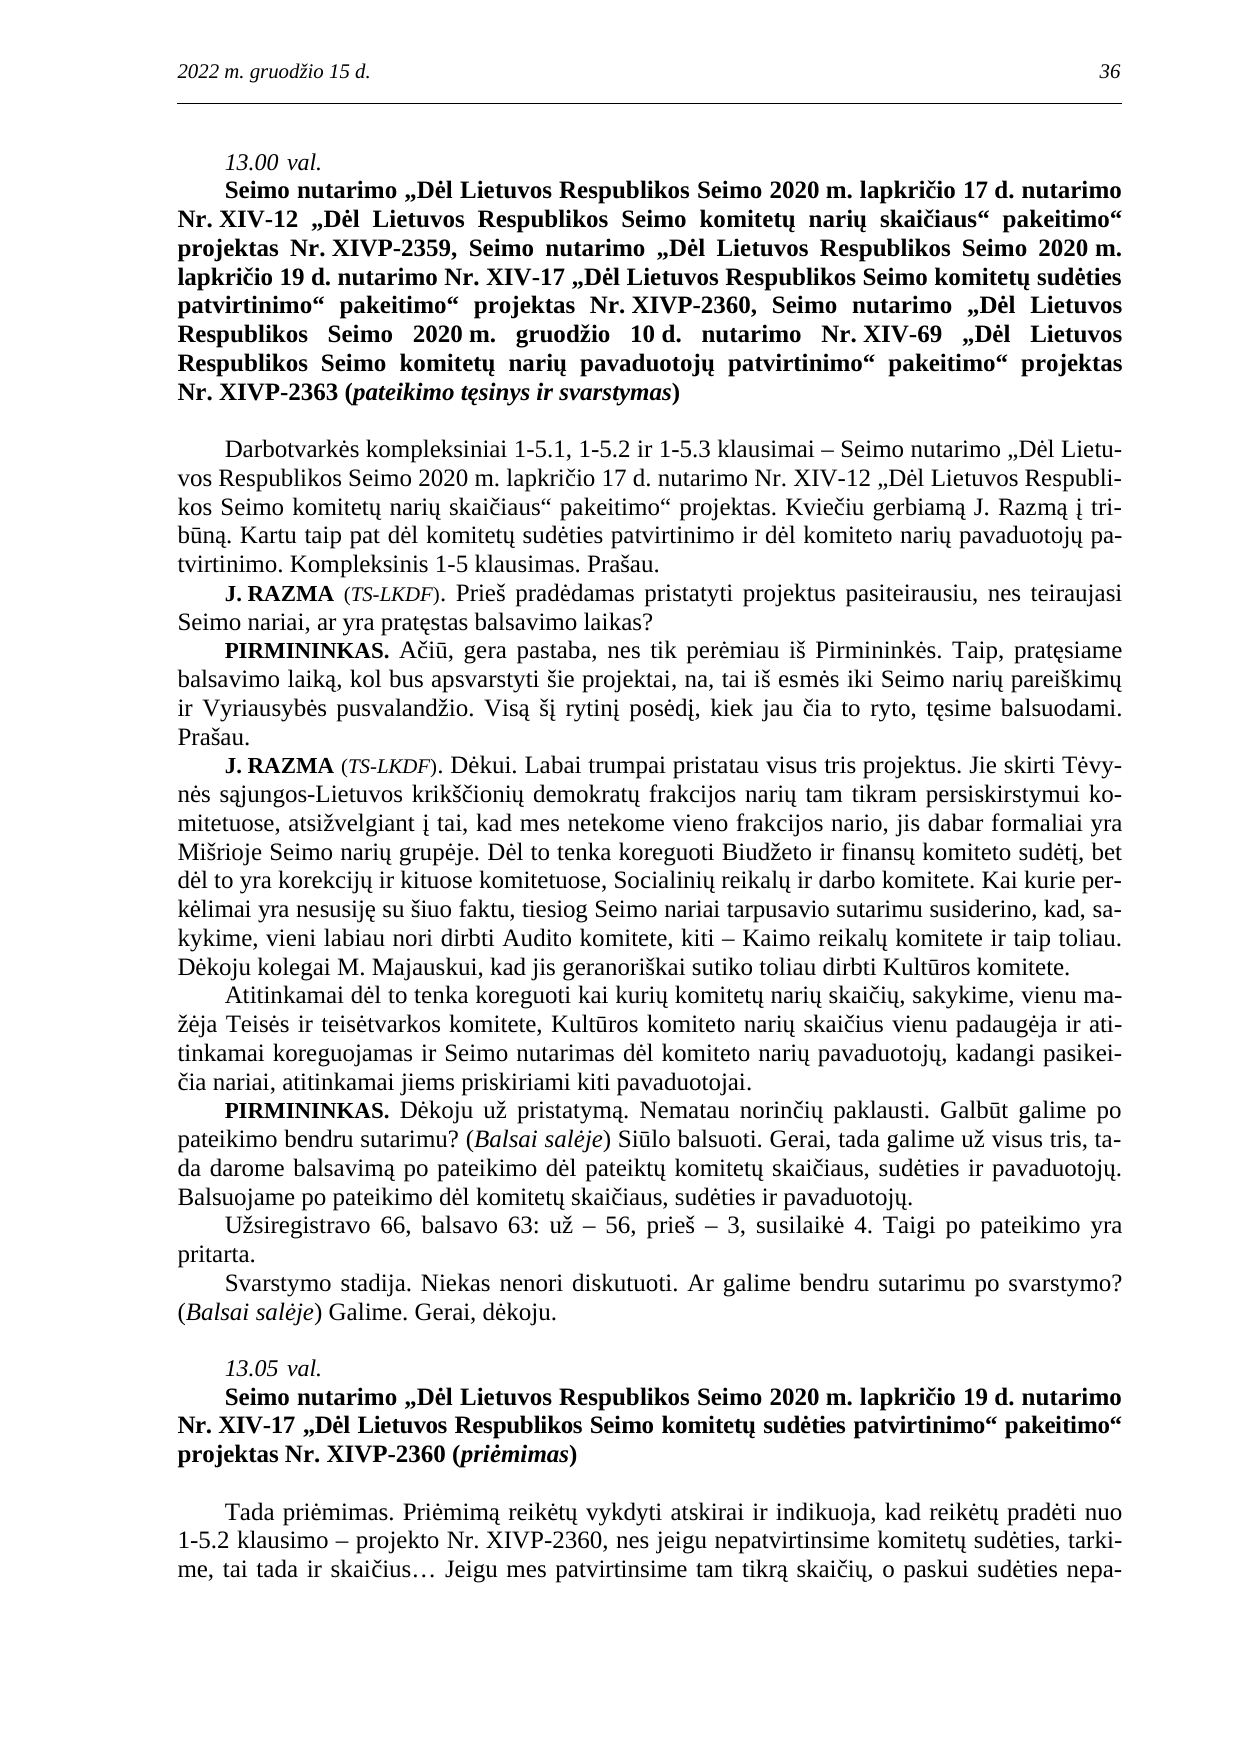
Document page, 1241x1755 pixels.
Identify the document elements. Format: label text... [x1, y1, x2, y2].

text Ati­tin­ka­mai dėl to ten­ka ko­re­guo­ti kai ku­rių ko­mi­te­tų na­rių skai­čių, sa­ky­ki­me, vie­nu ma­žė­ja Tei­sės ir tei­sėt­var­kos ko­mi­te­te, Kul­tū­ros ko­mi­te­to na­rių skai­čius vie­nu pa­dau­gė­ja ir ati­tin­ka­mai ko­re­guo­ja­mas ir Sei­mo nu­ta­ri­mas dėl ko­mi­te­to na­rių pa­va­duo­to­jų, ka­dan­gi pa­si­kei­čia na­riai, ati­tin­ka­mai jiems pri­ski­ria­mi ki­ti pa­va­duo­to­jai. [177, 980, 1122, 1095]
text PIRMININKAS. Dė­ko­ju už pri­sta­ty­mą. Ne­ma­tau no­rin­čių pa­klaus­ti. Gal­būt ga­li­me po pa­tei­ki­mo ben­dru su­ta­ri­mu? (Bal­sai sa­lė­je) Siū­lo bal­suo­ti. Ge­rai, ta­da ga­li­me už vi­sus tris, ta­da da­ro­me bal­sa­vi­mą po pa­tei­ki­mo dėl pa­teik­tų ko­mi­te­tų skai­čiaus, su­dė­ties ir pa­va­duo­to­jų. Bal­suo­ja­me po pa­tei­ki­mo dėl ko­mi­te­tų skai­čiaus, su­dė­ties ir pa­va­duo­to­jų. [177, 1095, 1122, 1210]
text J. RAZMA (TS-LKDF). Prieš pra­dė­da­mas pri­sta­ty­ti pro­jek­tus pa­si­tei­rau­siu, nes tei­rau­ja­si Sei­mo na­riai, ar yra pra­tęs­tas bal­sa­vi­mo lai­kas? [177, 578, 1122, 635]
text Sei­mo nu­ta­ri­mo „Dėl Lie­tu­vos Res­pub­li­kos Sei­mo 2020 m. lap­kri­čio 19 d. nu­ta­ri­mo Nr. XIV-17 „Dėl Lie­tu­vos Res­pub­li­kos Sei­mo ko­mi­te­tų su­dė­ties pa­tvir­ti­ni­mo“ pa­kei­ti­mo“ pro­jek­tas Nr. XIVP-2360 (pri­ėmi­mas) [177, 1382, 1122, 1468]
text J. RAZMA (TS-LKDF). Dė­kui. La­bai trum­pai pri­sta­tau vi­sus tris pro­jek­tus. Jie skir­ti Tė­vy­nės są­jun­gos-Lie­tu­vos krikš­čio­nių de­mok­ra­tų frak­ci­jos na­rių tam tik­ram per­si­skirs­ty­mui ko­mi­te­tuo­se, at­si­žvel­giant į tai, kad mes ne­te­ko­me vie­no frak­ci­jos na­rio, jis da­bar for­ma­liai yra Miš­rio­je Sei­mo na­rių gru­pė­je. Dėl to ten­ka ko­re­guo­ti Biu­dže­to ir fi­nan­sų ko­mi­te­to su­dė­tį, bet dėl to yra ko­rek­ci­jų ir ki­tuo­se ko­mi­te­tuo­se, So­cia­li­nių rei­ka­lų ir dar­bo ko­mi­te­te. Kai ku­rie per­kė­li­mai yra ne­su­si­ję su šiuo fak­tu, tie­siog Sei­mo na­riai tar­pu­sa­vio su­ta­ri­mu su­si­de­ri­no, kad, sa­ky­ki­me, vie­ni la­biau no­ri dirb­ti Au­di­to ko­mi­te­te, ki­ti – Kai­mo rei­ka­lų ko­mi­te­te ir taip to­liau. Dė­ko­ju ko­le­gai M. Ma­jaus­kui, kad jis ge­ra­no­riš­kai su­ti­ko to­liau dirb­ti Kul­tū­ros ko­mi­te­te. [177, 750, 1122, 980]
text 13.05 val. [224, 1354, 1122, 1382]
text Sei­mo nu­ta­ri­mo „Dėl Lie­tu­vos Res­pub­li­kos Sei­mo 2020 m. lap­kri­čio 17 d. nu­ta­ri­mo Nr. XIV-12 „Dėl Lie­tu­vos Res­pub­li­kos Sei­mo ko­mi­te­tų na­rių skai­čiaus“ pa­kei­ti­mo“ projek­tas Nr. XIVP-2359, Sei­mo nu­ta­ri­mo „Dėl Lie­tu­vos Res­pub­li­kos Sei­mo 2020 m. lap­kri­čio 19 d. nu­ta­ri­mo Nr. XIV-17 „Dėl Lie­tu­vos Res­pub­li­kos Sei­mo ko­mi­te­tų su­dė­ties pa­tvir­ti­ni­mo“ pa­kei­ti­mo“ pro­jek­tas Nr. XIVP-2360, Sei­mo nu­ta­ri­mo „Dėl Lie­tu­vos Respub­li­kos Sei­mo 2020 m. gruo­džio 10 d. nu­ta­ri­mo Nr. XIV-69 „Dėl Lie­tu­vos Respubli­kos Sei­mo ko­mi­te­tų na­rių pa­va­duo­to­jų pa­tvir­ti­ni­mo“ pa­kei­ti­mo“ pro­jek­tas Nr. XIVP-2363 (pa­tei­ki­mo tę­si­nys ir svars­ty­mas) [177, 175, 1122, 405]
text Ta­da pri­ėmi­mas. Pri­ėmi­mą rei­kė­tų vyk­dy­ti at­ski­rai ir in­di­kuo­ja, kad rei­kė­tų pra­dė­ti nuo 1-5.2 klau­si­mo – pro­jek­to Nr. XIVP-2360, nes jei­gu ne­pa­tvir­tin­si­me ko­mi­te­tų su­dė­ties, tar­ki­me, tai ta­da ir skai­čius… Jei­gu mes pa­tvir­tin­si­me tam tik­rą skai­čių, o pas­kui su­dė­ties ne­pa­ [177, 1497, 1122, 1583]
text PIRMININKAS. Ačiū, ge­ra pa­sta­ba, nes tik pe­rė­miau iš Pir­mi­nin­kės. Taip, pra­tę­sia­me bal­sa­vi­mo lai­ką, kol ­bus ap­svars­ty­ti šie pro­jek­tai, na, tai iš es­mės iki Sei­mo na­rių pa­reiš­ki­mų ir Vy­riau­sy­bės pus­va­lan­džio. Vi­są šį ry­ti­nį po­sė­dį, kiek jau čia to ry­to, tę­si­me bal­suo­da­mi. Pra­šau. [177, 635, 1122, 750]
text Dar­bo­tvarkės kom­plek­si­niai 1-5.1, 1-5.2 ir 1-5.3 klau­si­mai – Sei­mo nu­ta­ri­mo „Dėl Lie­tu­vos Res­pub­li­kos Sei­mo 2020 m. lap­kri­čio 17 d. nu­ta­ri­mo Nr. XIV-12 „Dėl Lie­tu­vos Res­pub­li­kos Sei­mo ko­mi­te­tų na­rių skai­čiaus“ pa­kei­ti­mo“ pro­jek­tas. Kvie­čiu ger­bia­mą J. Raz­mą į tri­bū­ną. Kar­tu taip pat dėl ko­mi­te­tų su­dė­ties pa­tvir­ti­ni­mo ir dėl ko­mi­te­to na­rių pa­va­duo­to­jų pa­tvir­ti­ni­mo. Kom­plek­si­nis 1-5 klau­si­mas. Pra­šau. [177, 434, 1122, 578]
text Svars­ty­mo sta­di­ja. Nie­kas ne­no­ri dis­ku­tuo­ti. Ar ga­li­me ben­dru su­ta­ri­mu po svars­ty­mo? (Bal­sai sa­lė­je) Ga­li­me. Ge­rai, dė­ko­ju. [177, 1268, 1122, 1325]
text 13.00 val. [224, 148, 1122, 175]
text Už­si­re­gist­ra­vo 66, bal­sa­vo 63: už – 56, prieš – 3, su­si­lai­kė 4. Tai­gi po pa­tei­ki­mo yra pritar­ta. [177, 1210, 1122, 1268]
